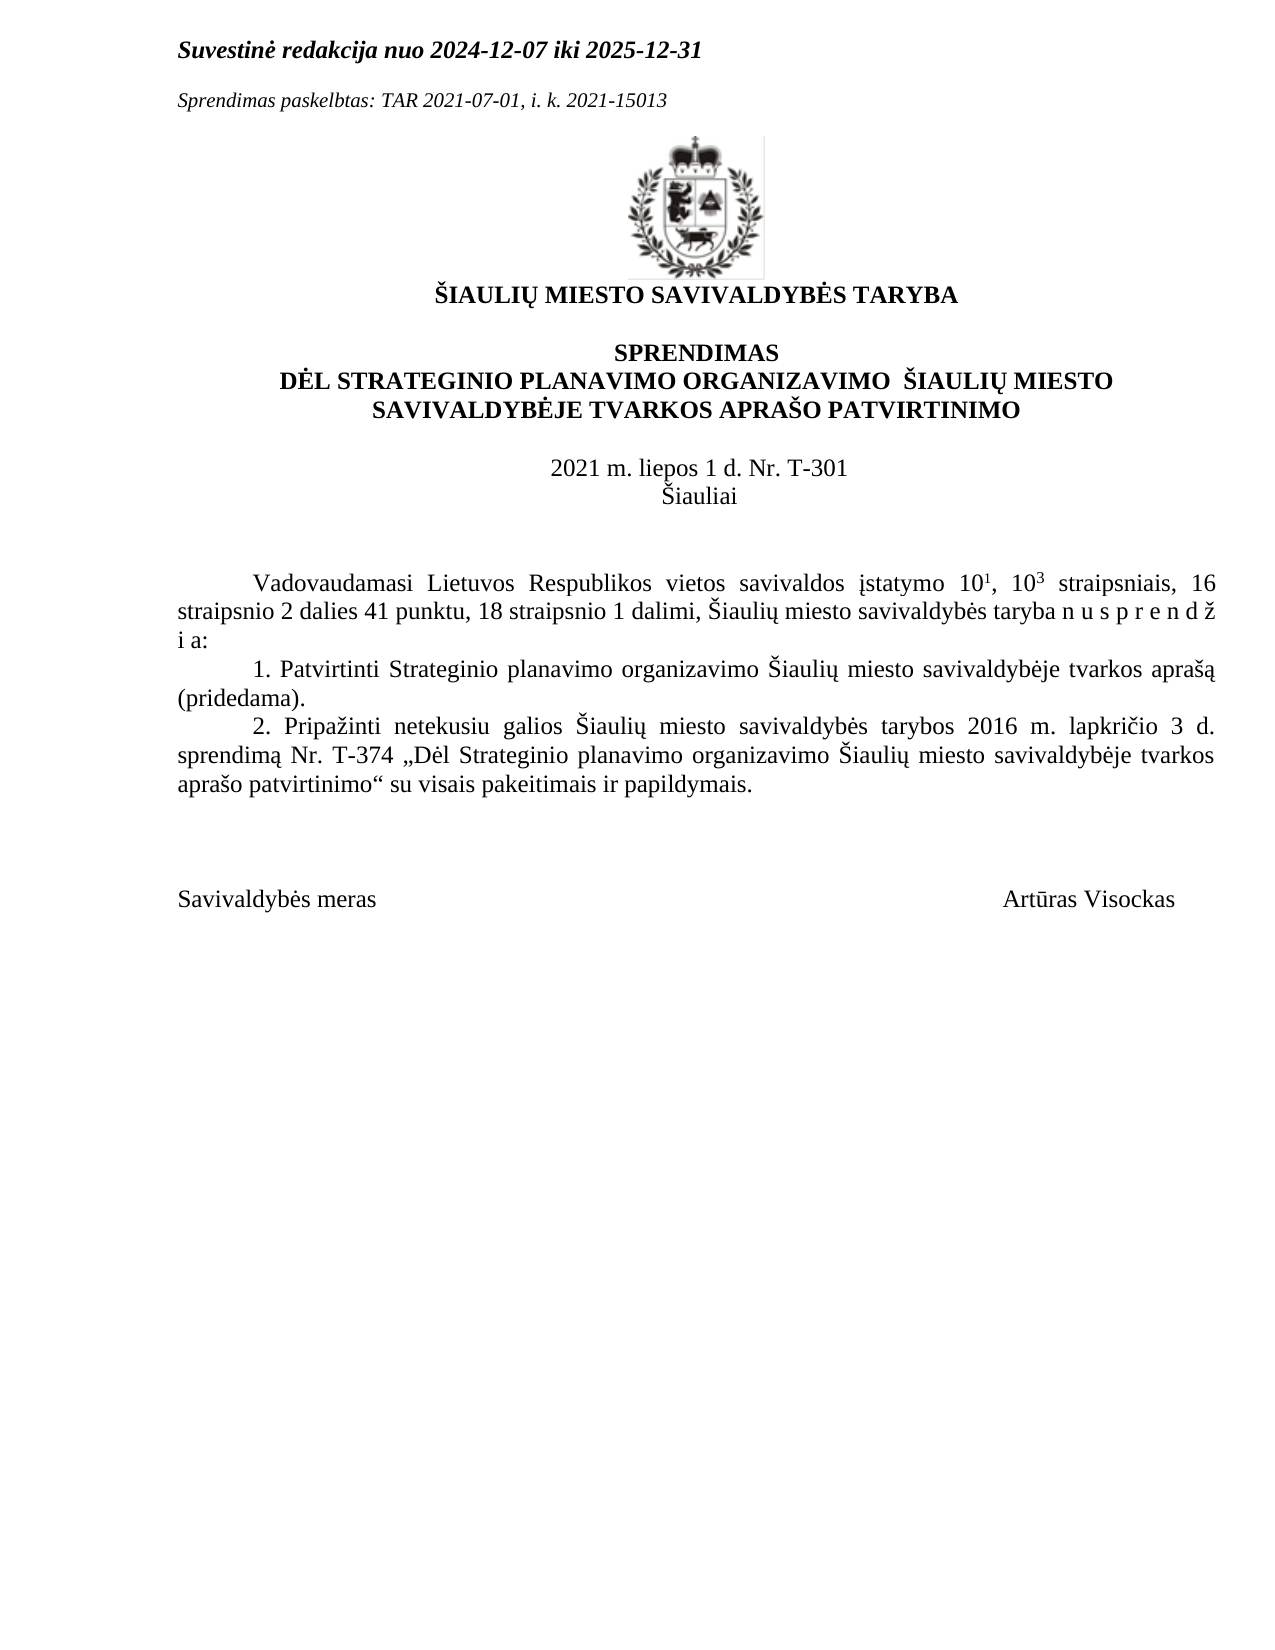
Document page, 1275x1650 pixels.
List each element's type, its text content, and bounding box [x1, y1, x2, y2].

text Sprendimas paskelbtas: TAR 2021-07-01, i. k. 2021-15013 [177, 88, 1216, 112]
text 2021 m. liepos 1 d. Nr. T-301 [177, 453, 1221, 481]
text SPRENDIMAS [177, 338, 1216, 366]
text Savivaldybės meras Artūras Visockas [177, 884, 1216, 913]
subtitle Vadovaudamasi Lietuvos Respublikos vietos savivaldos įstatymo 101, 103 straipsniais, 16 straipsnio 2 dalies 41 punktu, 18 straipsnio 1 dalimi, Šiaulių miesto savivaldybės taryba n u s p r e n d ž i a: [177, 568, 1216, 654]
text Šiauliai [177, 481, 1221, 510]
subtitle 2. Pripažinti netekusiu galios Šiaulių miesto savivaldybės tarybos 2016 m. lapkričio 3 d. sprendimą Nr. T-374 „Dėl Strateginio planavimo organizavimo Šiaulių miesto savivaldybėje tvarkos aprašo patvirtinimo“ su visais pakeitimais ir papildymais. [177, 711, 1216, 798]
subtitle ŠIAULIŲ MIESTO SAVIVALDYBĖS TARYBA [177, 280, 1216, 309]
text DĖL STRATEGINIO PLANAVIMO ORGANIZAVIMO ŠIAULIŲ MIESTO SAVIVALDYBĖJE TVARKOS APRAŠO PATVIRTINIMO [177, 366, 1216, 424]
text Suvestinė redakcija nuo 2024-12-07 iki 2025-12-31 [177, 35, 1216, 64]
subtitle 1. Patvirtinti Strateginio planavimo organizavimo Šiaulių miesto savivaldybėje tvarkos aprašą (pridedama). [177, 654, 1216, 711]
